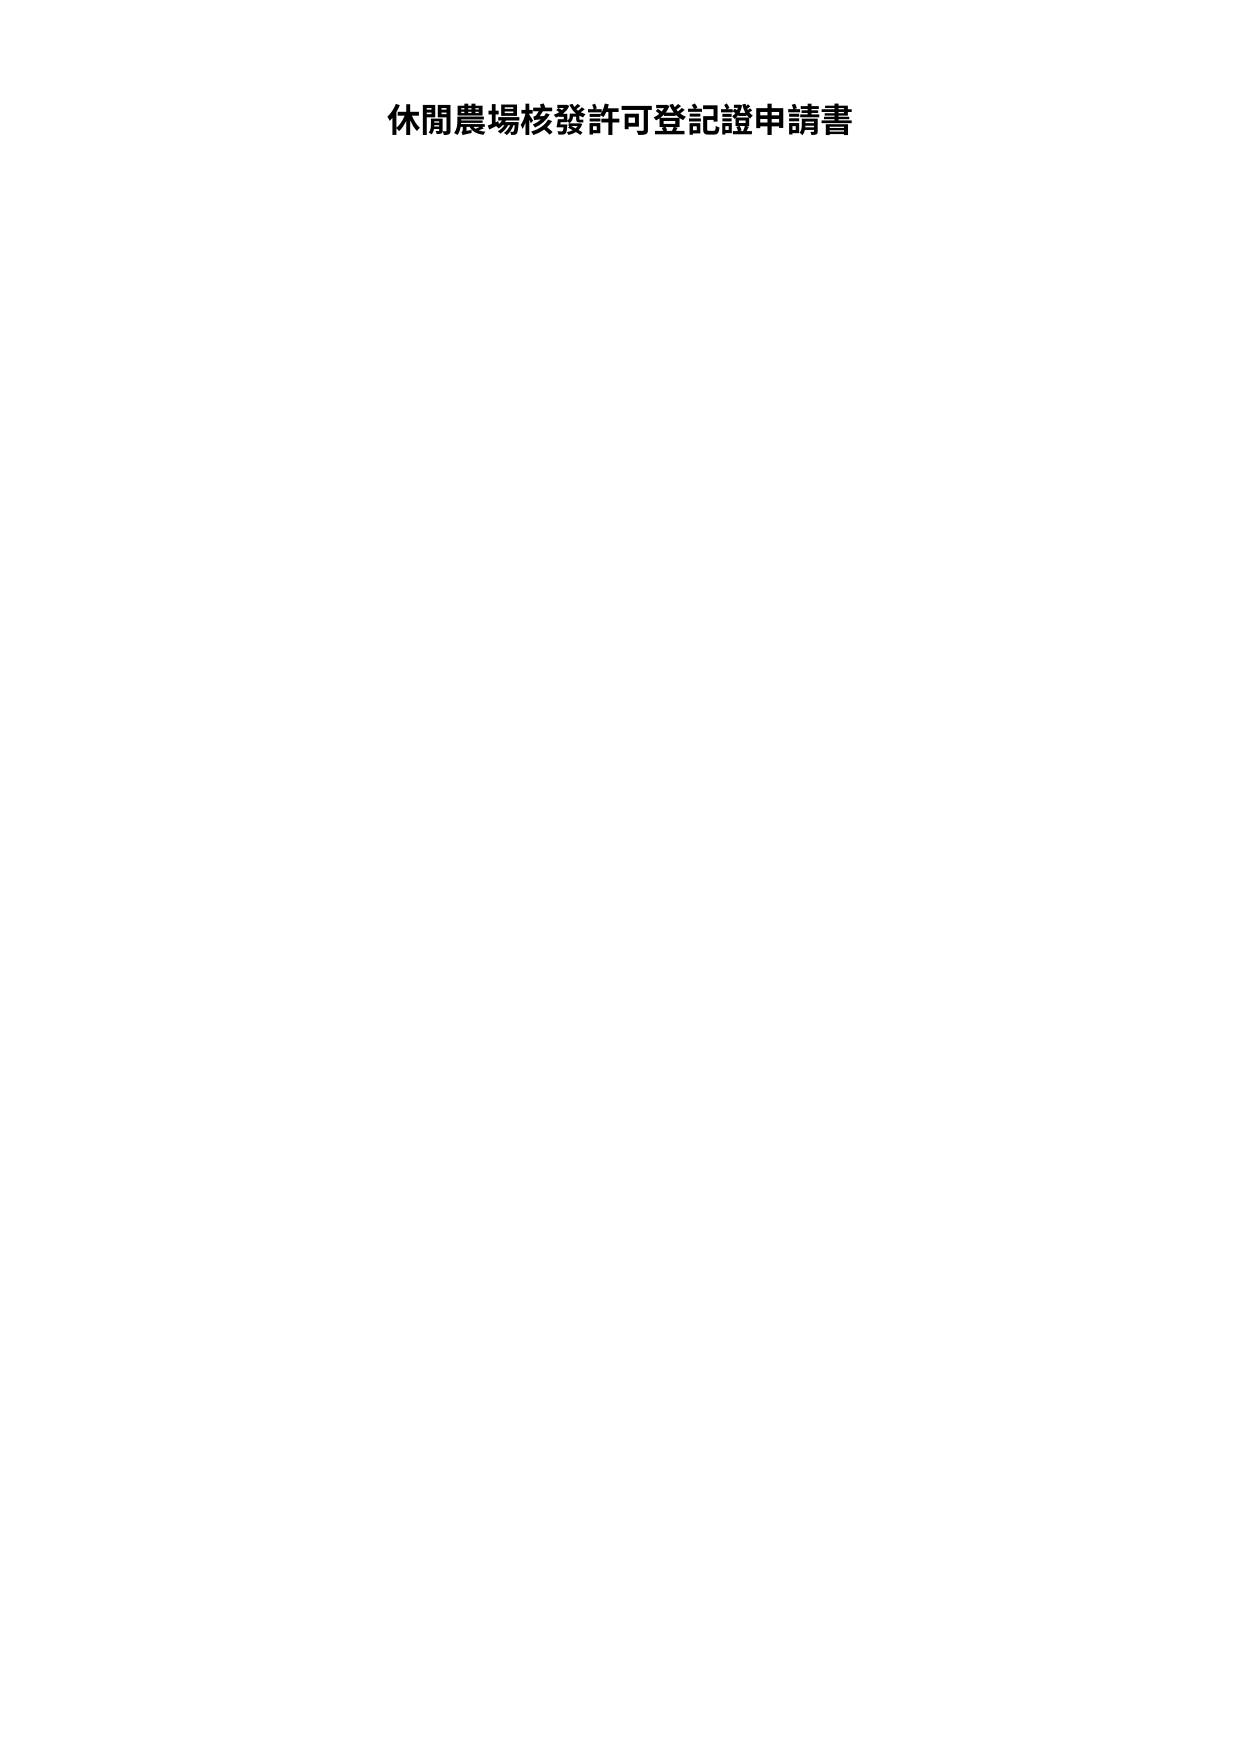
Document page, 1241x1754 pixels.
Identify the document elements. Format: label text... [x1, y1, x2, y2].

text 休閒農場核發許可登記證申請書 [118, 99, 1122, 141]
